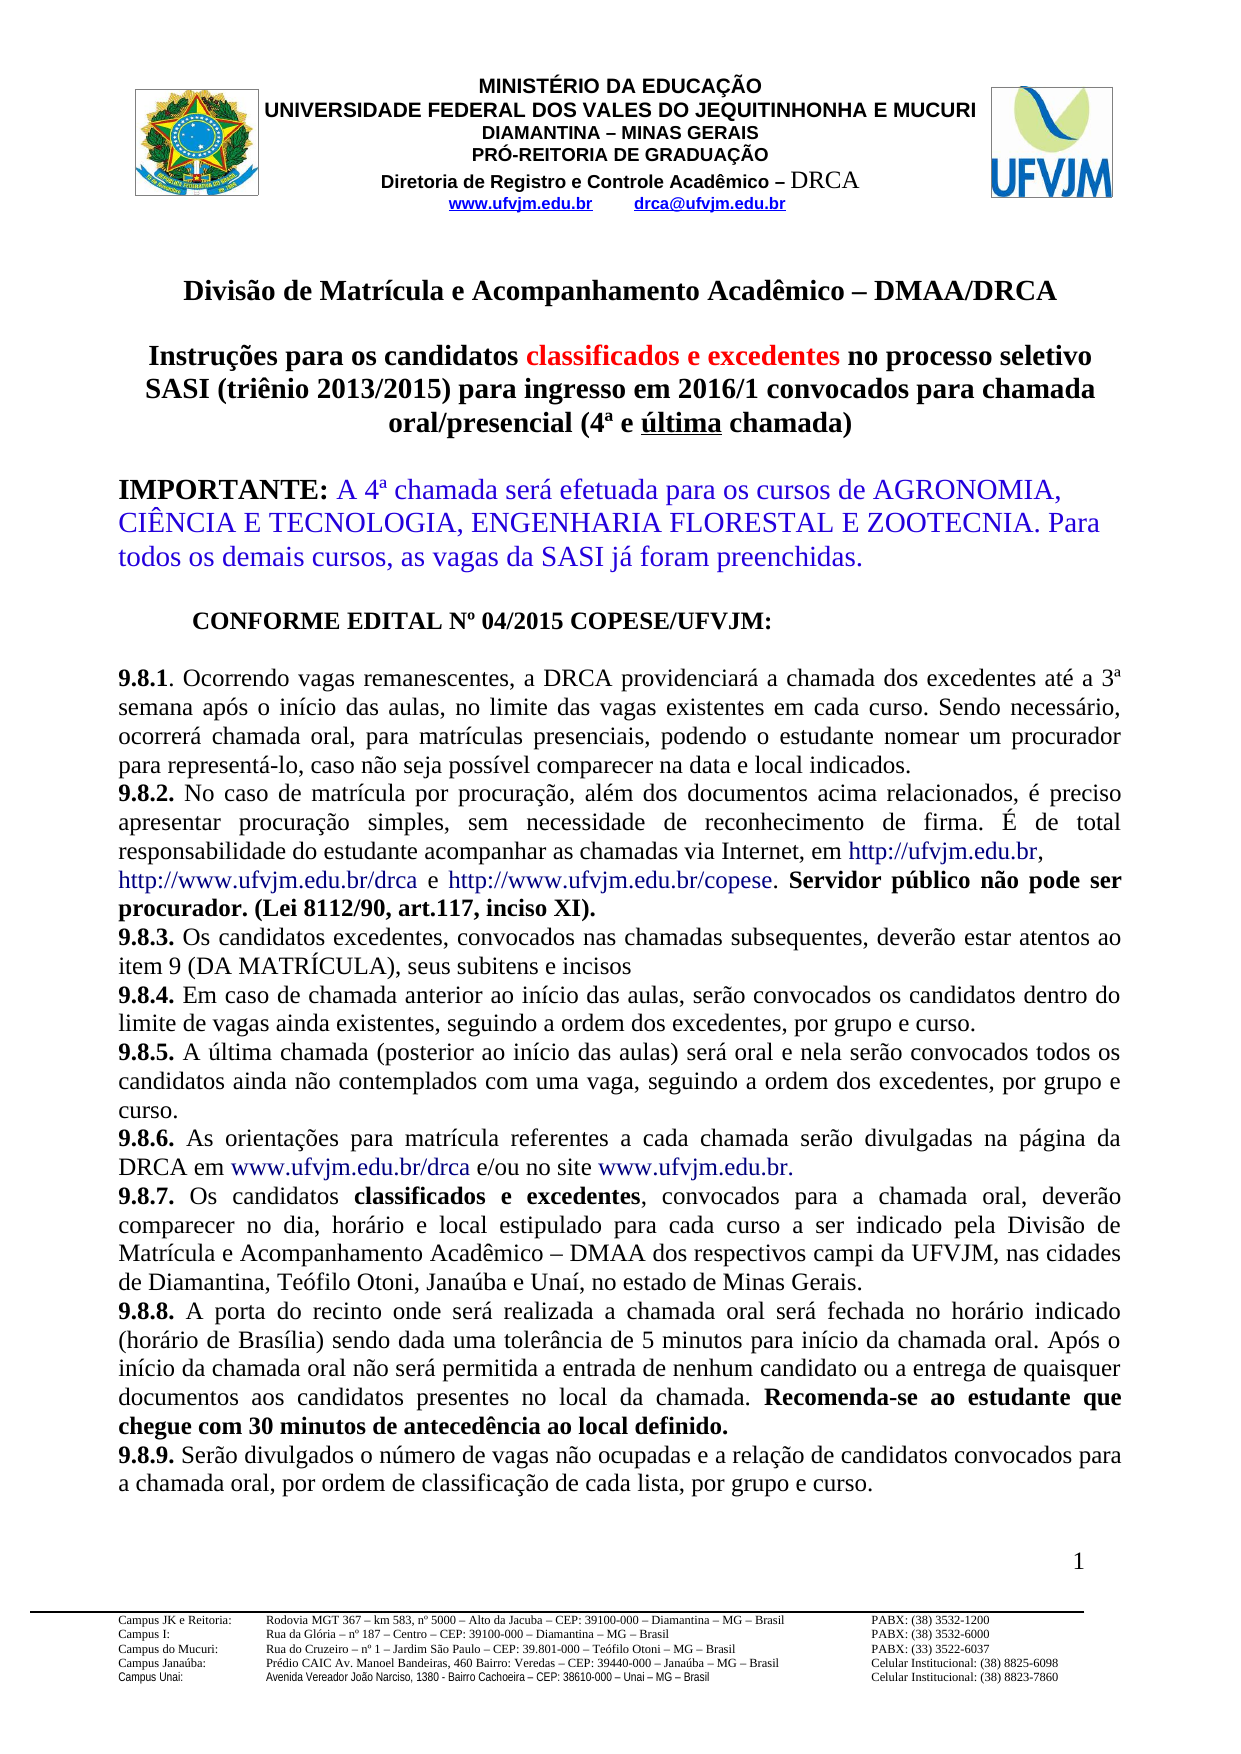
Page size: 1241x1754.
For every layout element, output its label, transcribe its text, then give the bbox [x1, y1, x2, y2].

text Divisão de Matrícula e Acompanhamento Acadêmico – DMAA/DRCA [118, 273, 1122, 306]
text 9.8.4. Em caso de chamada anterior ao início das aulas, serão convocados os candidatos dentro do limite de vagas ainda existentes, seguindo a ordem dos excedentes, por grupo e curso. [118, 980, 1122, 1037]
text 9.8.3. Os candidatos excedentes, convocados nas chamadas subsequentes, deverão estar atentos ao item 9 (DA MATRÍCULA), seus subitens e incisos [118, 922, 1122, 980]
picture [136, 90, 258, 195]
text conforme edital nº 04/2015 COPESE/UFVJM: [118, 606, 1122, 635]
text 9.8.9. Serão divulgados o número de vagas não ocupadas e a relação de candidatos convocados para a chamada oral, por ordem de classificação de cada lista, por grupo e curso. [118, 1440, 1122, 1497]
picture [992, 88, 1112, 197]
text http://www.ufvjm.edu.br/drca e http://www.ufvjm.edu.br/copese. Servidor público não pode ser procurador. (Lei 8112/90, art.117, inciso XI). [118, 865, 1122, 922]
text 9.8.1. Ocorrendo vagas remanescentes, a DRCA providenciará a chamada dos excedentes até a 3ª semana após o início das aulas, no limite das vagas existentes em cada curso. Sendo necessário, ocorrerá chamada oral, para matrículas presenciais, podendo o estudante nomear um procurador para representá-lo, caso não seja possível comparecer na data e local indicados. [118, 663, 1122, 778]
text 9.8.6. As orientações para matrícula referentes a cada chamada serão divulgadas na página da DRCA em www.ufvjm.edu.br/drca e/ou no site www.ufvjm.edu.br. [118, 1123, 1122, 1181]
text 9.8.2. No caso de matrícula por procuração, além dos documentos acima relacionados, é preciso apresentar procuração simples, sem necessidade de reconhecimento de firma. É de total responsabilidade do estudante acompanhar as chamadas via Internet, em http://ufvjm.edu.br, [118, 778, 1122, 865]
text Instruções para os candidatos classificados e excedentes no processo seletivo SASI (triênio 2013/2015) para ingresso em 2016/1 convocados para chamada oral/presencial (4ª e última chamada) [118, 338, 1122, 438]
text 9.8.5. A última chamada (posterior ao início das aulas) será oral e nela serão convocados todos os candidatos ainda não contemplados com uma vaga, seguindo a ordem dos excedentes, por grupo e curso. [118, 1037, 1122, 1123]
text IMPORTANTE: A 4ª chamada será efetuada para os cursos de AGRONOMIA, CIÊNCIA E TECNOLOGIA, ENGENHARIA FLORESTAL E ZOOTECNIA. Para todos os demais cursos, as vagas da SASI já foram preenchidas. [118, 472, 1122, 572]
text 9.8.8. A porta do recinto onde será realizada a chamada oral será fechada no horário indicado (horário de Brasília) sendo dada uma tolerância de 5 minutos para início da chamada oral. Após o início da chamada oral não será permitida a entrada de nenhum candidato ou a entrega de quaisquer documentos aos candidatos presentes no local da chamada. Recomenda-se ao estudante que chegue com 30 minutos de antecedência ao local definido. [118, 1296, 1122, 1440]
text 9.8.7. Os candidatos classificados e excedentes, convocados para a chamada oral, deverão comparecer no dia, horário e local estipulado para cada curso a ser indicado pela Divisão de Matrícula e Acompanhamento Acadêmico – DMAA dos respectivos campi da UFVJM, nas cidades de Diamantina, Teófilo Otoni, Janaúba e Unaí, no estado de Minas Gerais. [118, 1181, 1122, 1296]
